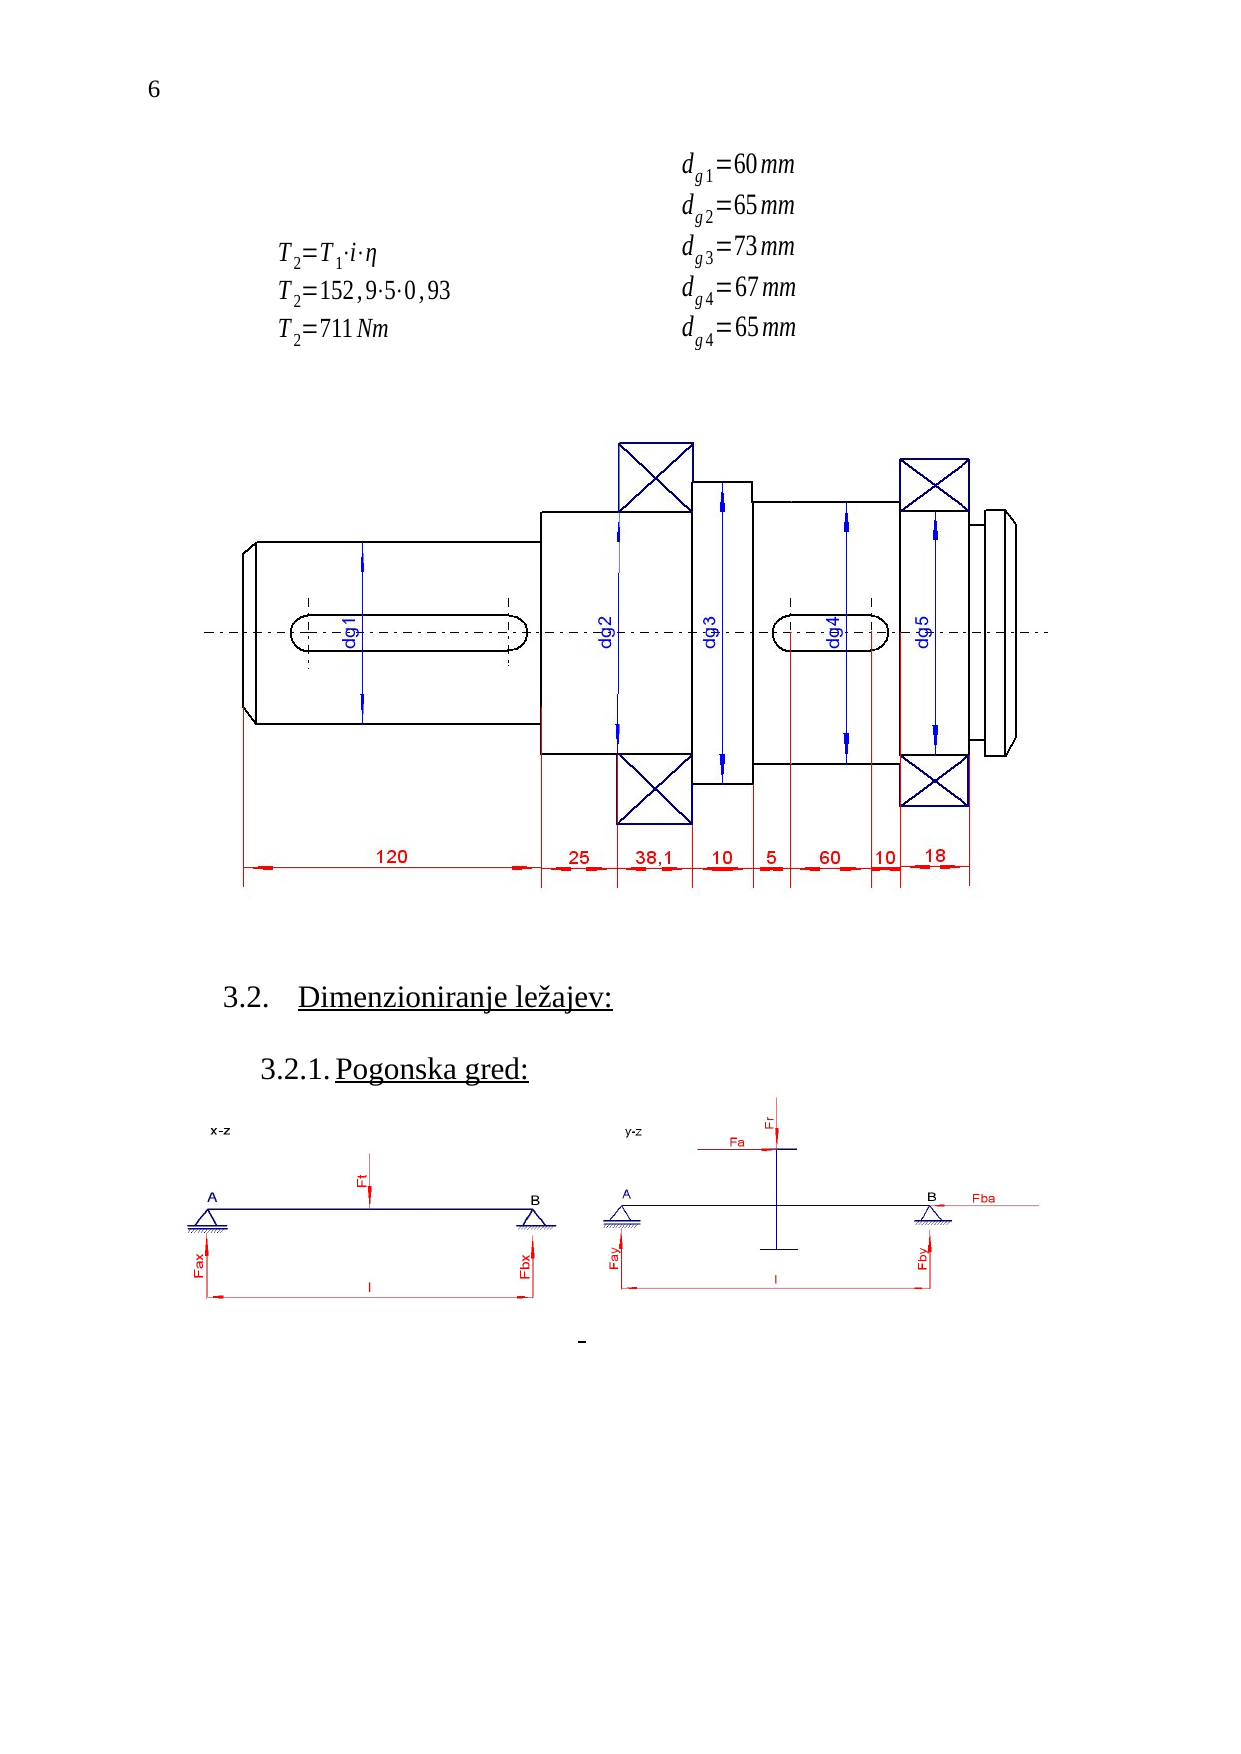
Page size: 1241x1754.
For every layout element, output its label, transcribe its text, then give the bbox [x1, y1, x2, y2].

picture [166, 1115, 579, 1339]
picture [585, 1085, 1049, 1339]
list Pogonska gred: [260, 1050, 1093, 1086]
picture [192, 407, 1048, 945]
list Dimenzioniranje ležajev: [223, 978, 1093, 1014]
